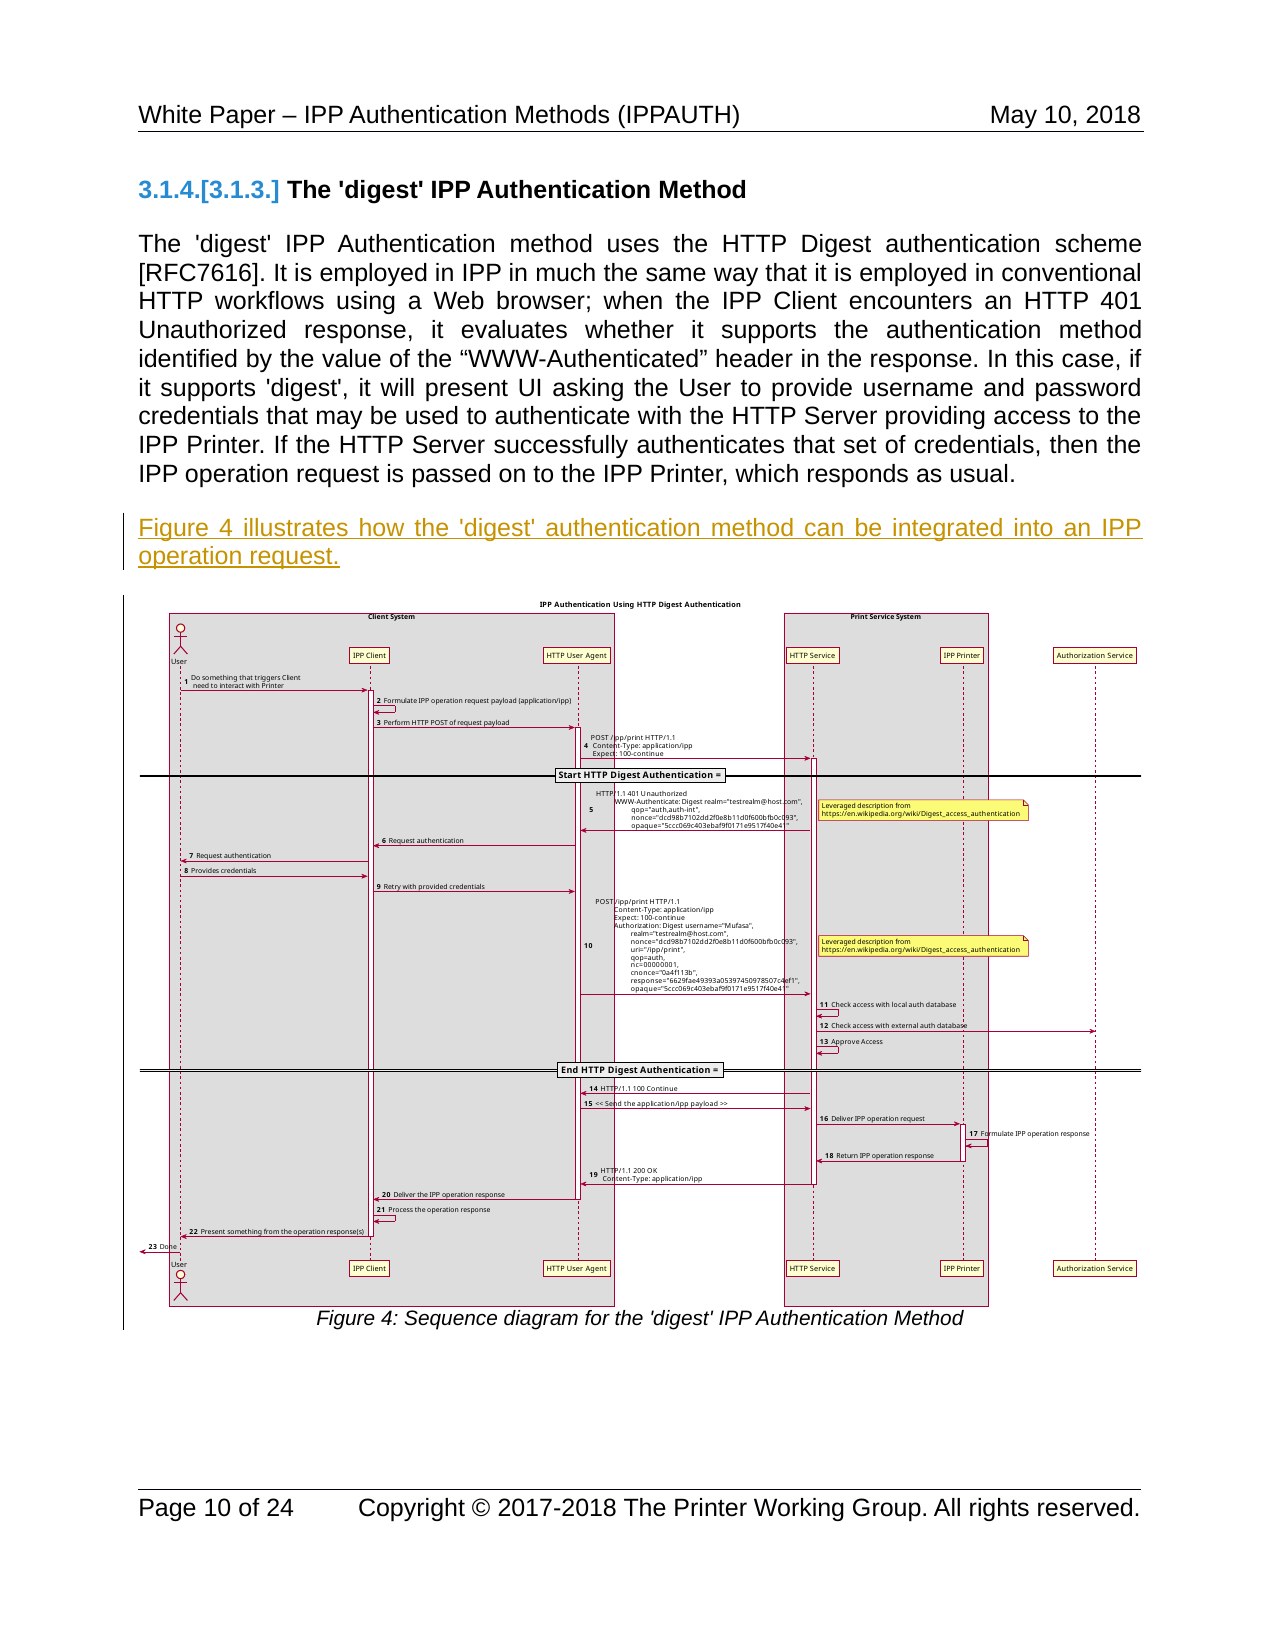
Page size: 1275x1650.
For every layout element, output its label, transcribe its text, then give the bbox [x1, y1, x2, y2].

text Figure 4 illustrates how the 'digest' authentication method can be integrated into an IPP operation request. [138, 512, 1144, 570]
text Figure 4: Sequence diagram for the 'digest' IPP Authentication Method [138, 607, 1144, 1330]
text The 'digest' IPP Authentication method uses the HTTP Digest authentication scheme [RFC7616]. It is employed in IPP in much the same way that it is employed in conventional HTTP workflows using a Web browser; when the IPP Client encounters an HTTP 401 Unauthorized response, it evaluates whether it supports the authentication method identified by the value of the “WWW-Authenticated” header in the response. In this case, if it supports 'digest', it will present UI asking the User to provide username and password credentials that may be used to authenticate with the HTTP Server providing access to the IPP Printer. If the HTTP Server successfully authenticates that set of credentials, then the IPP operation request is passed on to the IPP Printer, which responds as usual. [138, 229, 1144, 487]
subtitle The 'digest' IPP Authentication Method [138, 175, 1144, 204]
